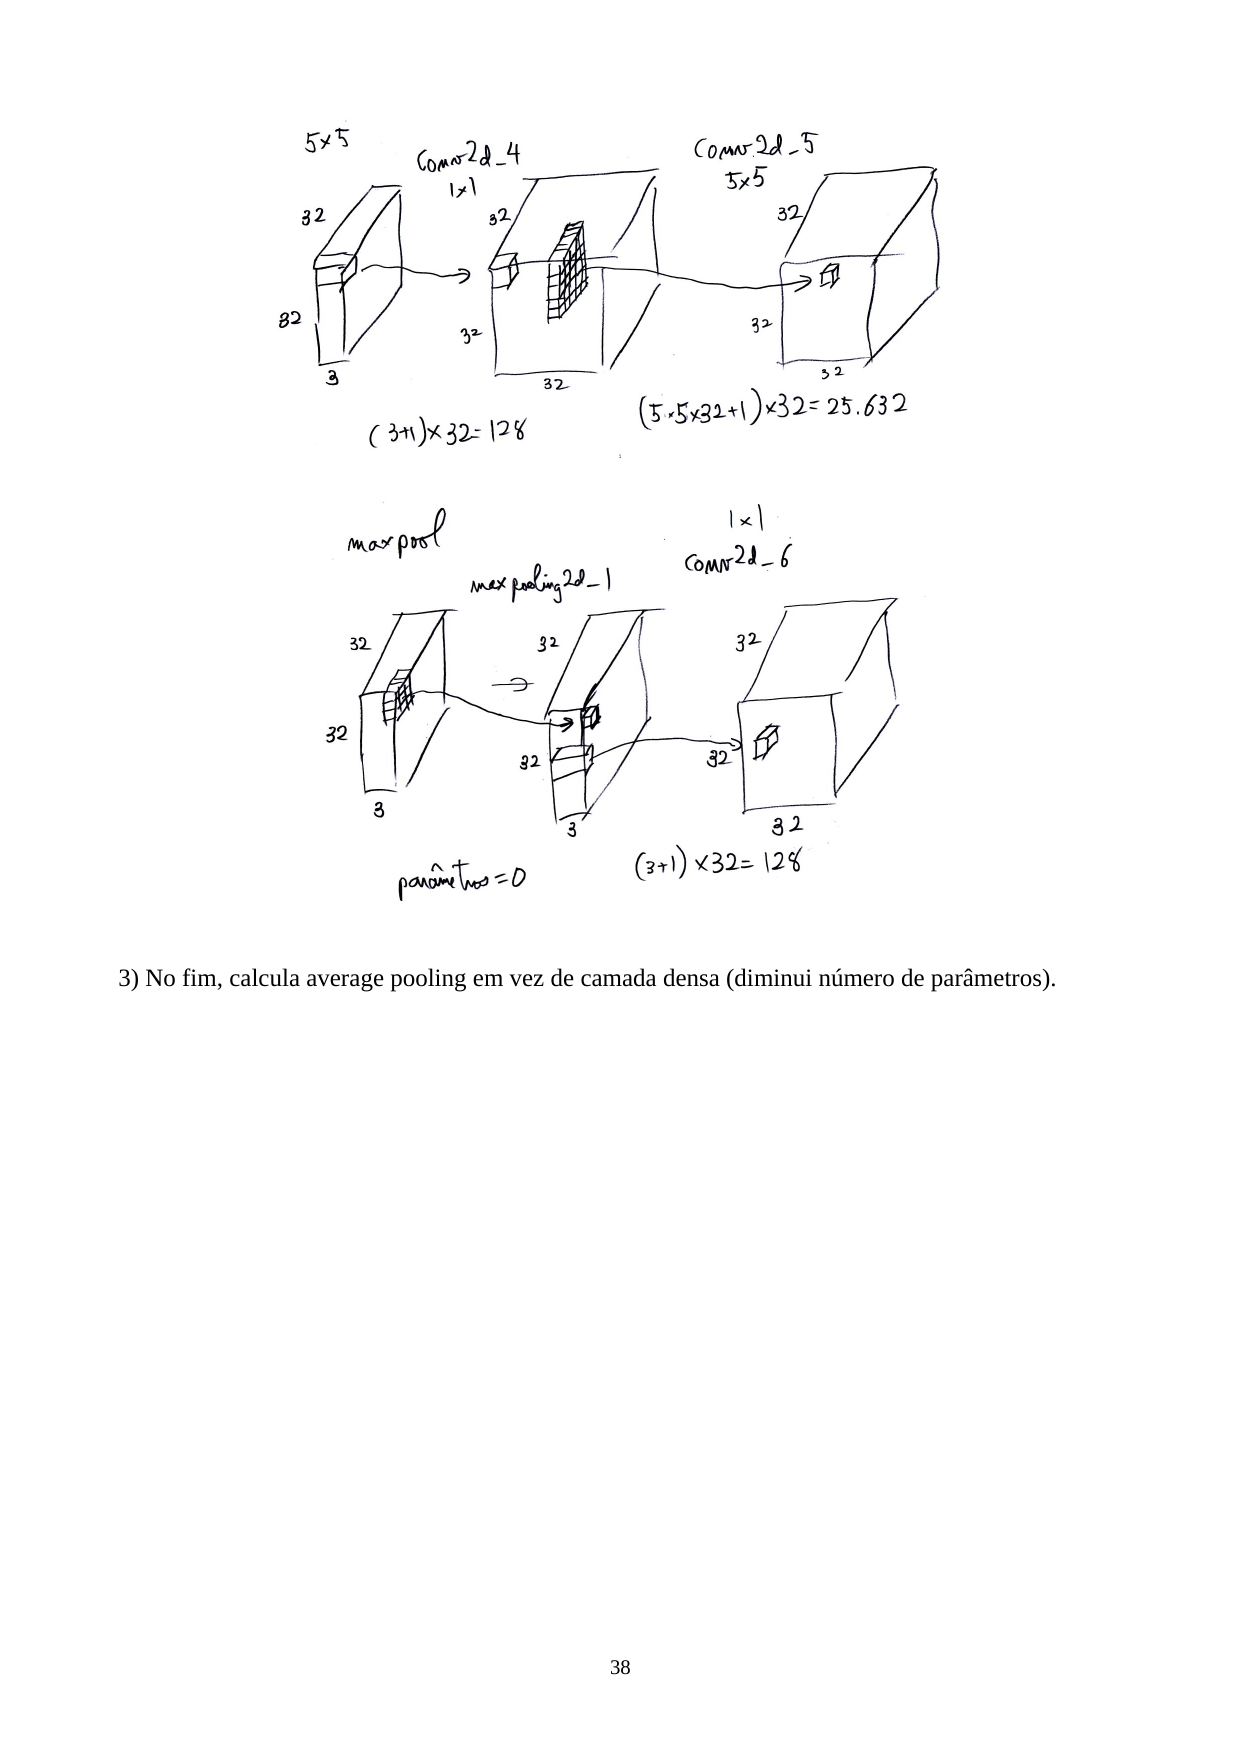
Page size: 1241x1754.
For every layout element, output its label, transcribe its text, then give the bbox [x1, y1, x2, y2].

text 3) No fim, calcula average pooling em vez de camada densa (diminui número de parâmetros). [118, 963, 1122, 992]
picture [306, 496, 934, 906]
picture [269, 118, 972, 468]
